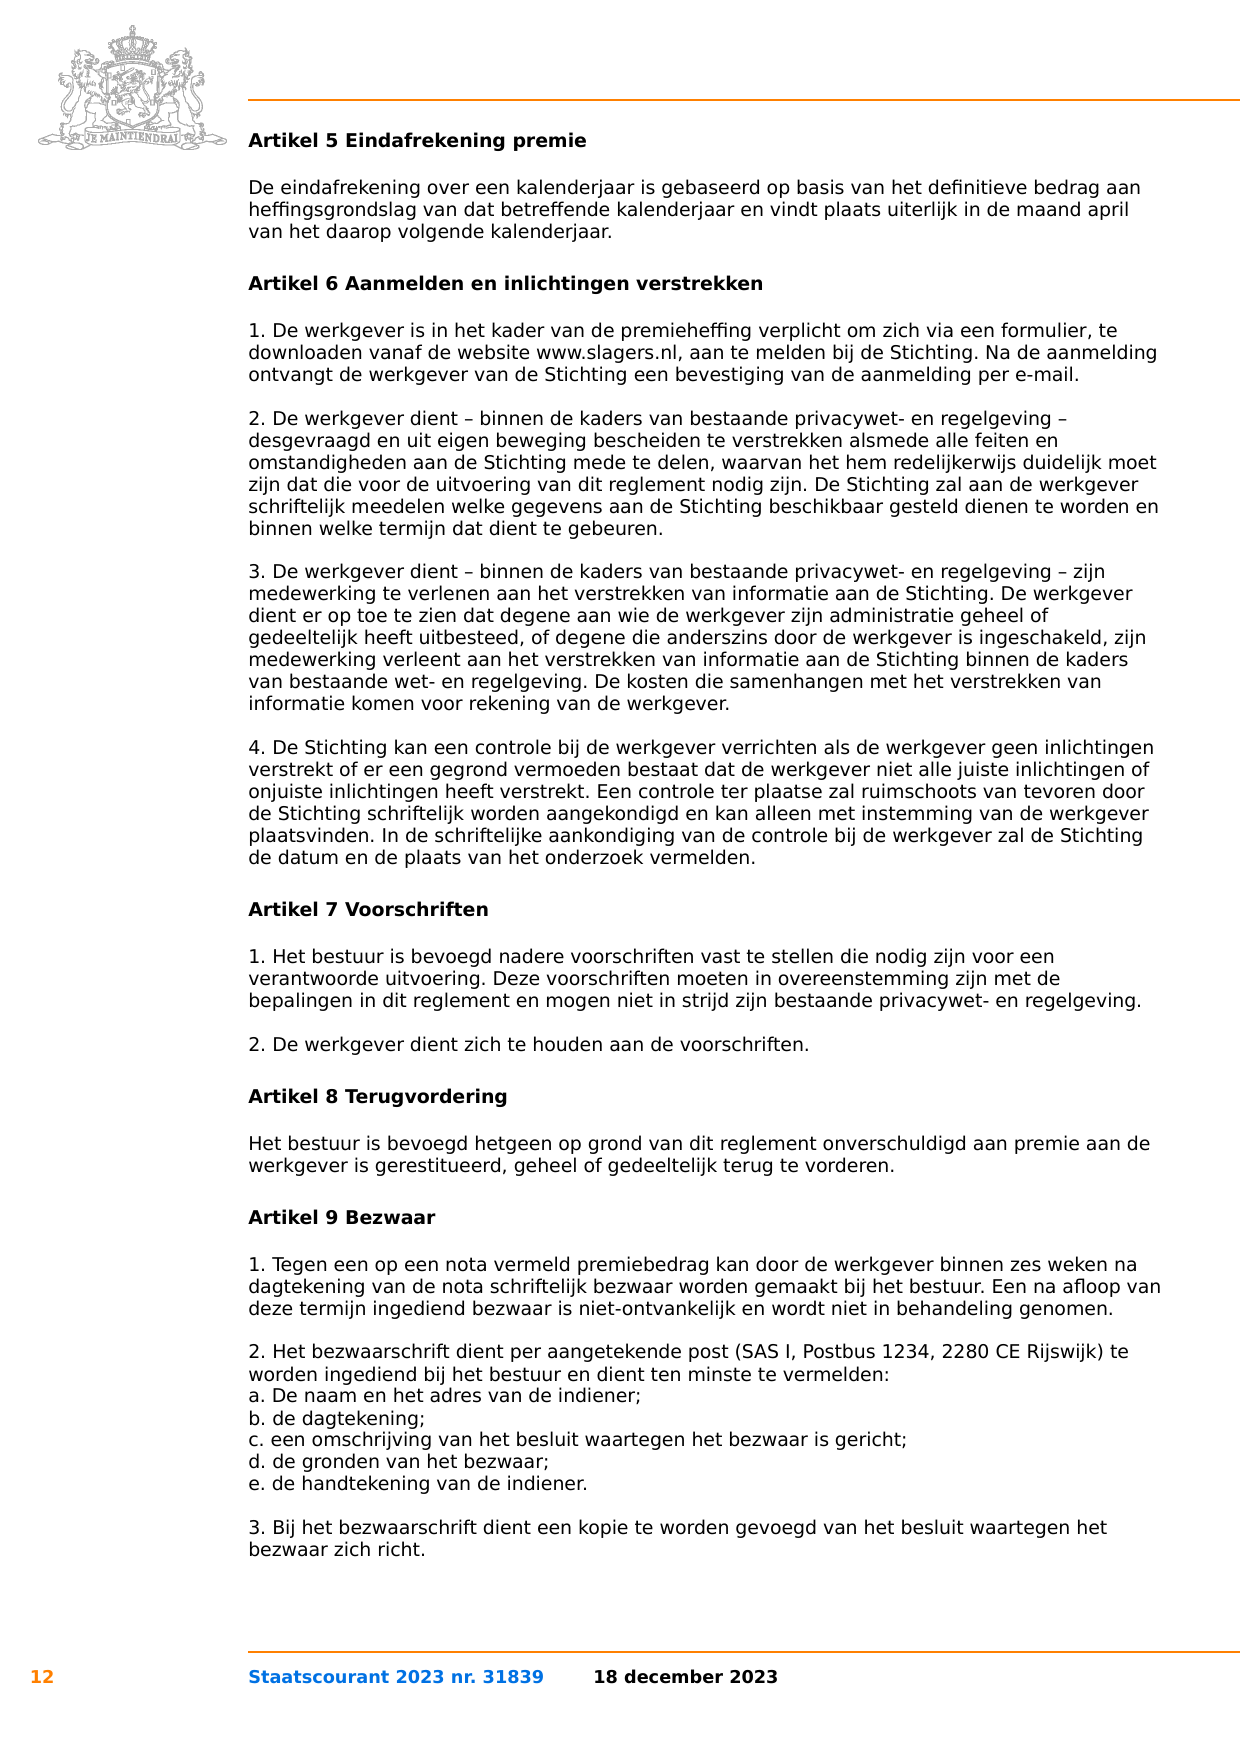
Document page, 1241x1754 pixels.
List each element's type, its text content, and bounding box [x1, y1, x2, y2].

subtitle Artikel 5 Eindafrekening premie [248, 130, 1163, 152]
text 1. Tegen een op een nota vermeld premiebedrag kan door de werkgever binnen zes weken na dagtekening van de nota schriftelijk bezwaar worden gemaakt bij het bestuur. Een na afloop van deze termijn ingediend bezwaar is niet-ontvankelijk en wordt niet in behandeling genomen. [248, 1254, 1163, 1319]
text 2. De werkgever dient zich te houden aan de voorschriften. [248, 1034, 1163, 1056]
text e. de handtekening van de indiener. [248, 1473, 1163, 1495]
subtitle Artikel 9 Bezwaar [248, 1207, 1163, 1229]
text d. de gronden van het bezwaar; [248, 1451, 1163, 1473]
text 1. Het bestuur is bevoegd nadere voorschriften vast te stellen die nodig zijn voor een verantwoorde uitvoering. Deze voorschriften moeten in overeenstemming zijn met de bepalingen in dit reglement en mogen niet in strijd zijn bestaande privacywet- en regelgeving. [248, 946, 1163, 1012]
text Het bestuur is bevoegd hetgeen op grond van dit reglement onverschuldigd aan premie aan de werkgever is gerestitueerd, geheel of gedeeltelijk terug te vorderen. [248, 1133, 1163, 1177]
subtitle Artikel 6 Aanmelden en inlichtingen verstrekken [248, 273, 1163, 295]
text 2. Het bezwaarschrift dient per aangetekende post (SAS I, Postbus 1234, 2280 CE Rijswijk) te worden ingediend bij het bestuur en dient ten minste te vermelden: [248, 1341, 1163, 1385]
subtitle Artikel 8 Terugvordering [248, 1086, 1163, 1108]
text 4. De Stichting kan een controle bij de werkgever verrichten als de werkgever geen inlichtingen verstrekt of er een gegrond vermoeden bestaat dat de werkgever niet alle juiste inlichtingen of onjuiste inlichtingen heeft verstrekt. Een controle ter plaatse zal ruimschoots van tevoren door de Stichting schriftelijk worden aangekondigd en kan alleen met instemming van de werkgever plaatsvinden. In de schriftelijke aankondiging van de controle bij de werkgever zal de Stichting de datum en de plaats van het onderzoek vermelden. [248, 737, 1163, 869]
text De eindafrekening over een kalenderjaar is gebaseerd op basis van het definitieve bedrag aan heffingsgrondslag van dat betreffende kalenderjaar en vindt plaats uiterlijk in de maand april van het daarop volgende kalenderjaar. [248, 177, 1163, 243]
picture [38, 25, 227, 150]
text b. de dagtekening; [248, 1407, 1163, 1429]
text 1. De werkgever is in het kader van de premieheffing verplicht om zich via een formulier, te downloaden vanaf de website www.slagers.nl, aan te melden bij de Stichting. Na de aanmelding ontvangt de werkgever van de Stichting een bevestiging van de aanmelding per e-mail. [248, 320, 1163, 386]
text 3. Bij het bezwaarschrift dient een kopie te worden gevoegd van het besluit waartegen het bezwaar zich richt. [248, 1517, 1163, 1561]
text c. een omschrijving van het besluit waartegen het bezwaar is gericht; [248, 1429, 1163, 1451]
text a. De naam en het adres van de indiener; [248, 1385, 1163, 1407]
text 3. De werkgever dient – binnen de kaders van bestaande privacywet- en regelgeving – zijn medewerking te verlenen aan het verstrekken van informatie aan de Stichting. De werkgever dient er op toe te zien dat degene aan wie de werkgever zijn administratie geheel of gedeeltelijk heeft uitbesteed, of degene die anderszins door de werkgever is ingeschakeld, zijn medewerking verleent aan het verstrekken van informatie aan de Stichting binnen de kaders van bestaande wet- en regelgeving. De kosten die samenhangen met het verstrekken van informatie komen voor rekening van de werkgever. [248, 561, 1163, 715]
subtitle Artikel 7 Voorschriften [248, 899, 1163, 921]
text 2. De werkgever dient – binnen de kaders van bestaande privacywet- en regelgeving – desgevraagd en uit eigen beweging bescheiden te verstrekken alsmede alle feiten en omstandigheden aan de Stichting mede te delen, waarvan het hem redelijkerwijs duidelijk moet zijn dat die voor de uitvoering van dit reglement nodig zijn. De Stichting zal aan de werkgever schriftelijk meedelen welke gegevens aan de Stichting beschikbaar gesteld dienen te worden en binnen welke termijn dat dient te gebeuren. [248, 408, 1163, 539]
